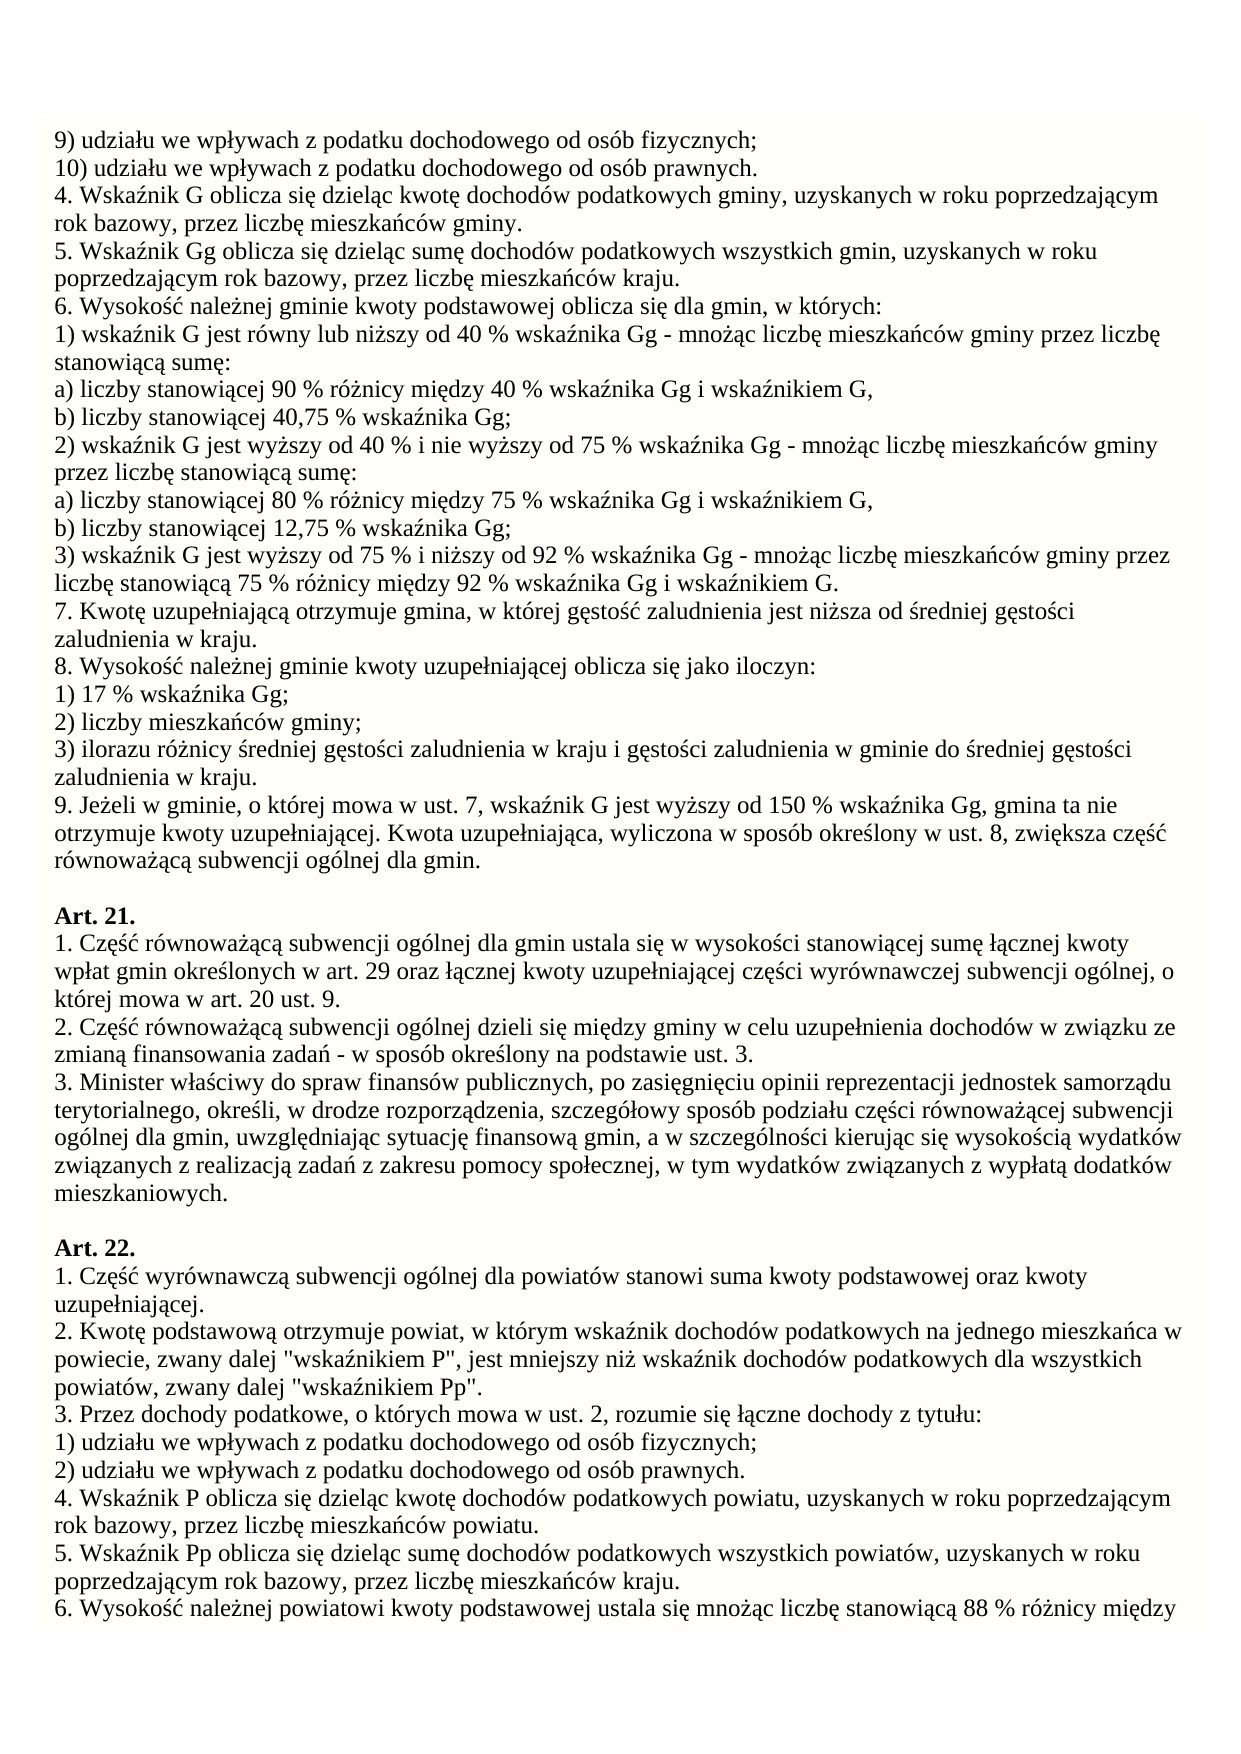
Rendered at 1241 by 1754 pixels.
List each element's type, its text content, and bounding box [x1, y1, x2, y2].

table_header [1200, 118, 1206, 1630]
table_header [40, 118, 46, 1630]
table_header 9) udziału we wpływach z podatku dochodowego od osób fizycznych; 10) udziału we wpływach z podatku dochodowego od osób prawnych. 4. Wskaźnik G oblicza się dzieląc kwotę dochodów podatkowych gminy, uzyskanych w roku poprzedzającym rok bazowy, przez liczbę mieszkańców gminy. 5. Wskaźnik Gg oblicza się dzieląc sumę dochodów podatkowych wszystkich gmin, uzyskanych w roku poprzedzającym rok bazowy, przez liczbę mieszkańców kraju. 6. Wysokość należnej gminie kwoty podstawowej oblicza się dla gmin, w których: 1) wskaźnik G jest równy lub niższy od 40 % wskaźnika Gg - mnożąc liczbę mieszkańców gminy przez liczbę stanowiącą sumę: a) liczby stanowiącej 90 % różnicy między 40 % wskaźnika Gg i wskaźnikiem G, b) liczby stanowiącej 40,75 % wskaźnika Gg; 2) wskaźnik G jest wyższy od 40 % i nie wyższy od 75 % wskaźnika Gg - mnożąc liczbę mieszkańców gminy przez liczbę stanowiącą sumę: a) liczby stanowiącej 80 % różnicy między 75 % wskaźnika Gg i wskaźnikiem G, b) liczby stanowiącej 12,75 % wskaźnika Gg; 3) wskaźnik G jest wyższy od 75 % i niższy od 92 % wskaźnika Gg - mnożąc liczbę mieszkańców gminy przez liczbę stanowiącą 75 % różnicy między 92 % wskaźnika Gg i wskaźnikiem G. 7. Kwotę uzupełniającą otrzymuje gmina, w której gęstość zaludnienia jest niższa od średniej gęstości zaludnienia w kraju. 8. Wysokość należnej gminie kwoty uzupełniającej oblicza się jako iloczyn: 1) 17 % wskaźnika Gg; 2) liczby mieszkańców gminy; 3) ilorazu różnicy średniej gęstości zaludnienia w kraju i gęstości zaludnienia w gminie do średniej gęstości zaludnienia w kraju. 9. Jeżeli w gminie, o której mowa w ust. 7, wskaźnik G jest wyższy od 150 % wskaźnika Gg, gmina ta nie otrzymuje kwoty uzupełniającej. Kwota uzupełniająca, wyliczona w sposób określony w ust. 8, zwiększa część równoważącą subwencji ogólnej dla gmin. Art. 21. 1. Część równoważącą subwencji ogólnej dla gmin ustala się w wysokości stanowiącej sumę łącznej kwoty wpłat gmin określonych w art. 29 oraz łącznej kwoty uzupełniającej części wyrównawczej subwencji ogólnej, o której mowa w art. 20 ust. 9. 2. Część równoważącą subwencji ogólnej dzieli się między gminy w celu uzupełnienia dochodów w związku ze zmianą finansowania zadań - w sposób określony na podstawie ust. 3. 3. Minister właściwy do spraw finansów publicznych, po zasięgnięciu opinii reprezentacji jednostek samorządu terytorialnego, określi, w drodze rozporządzenia, szczegółowy sposób podziału części równoważącej subwencji ogólnej dla gmin, uwzględniając sytuację finansową gmin, a w szczególności kierując się wysokością wydatków związanych z realizacją zadań z zakresu pomocy społecznej, w tym wydatków związanych z wypłatą dodatków mieszkaniowych. Art. 22. 1. Część wyrównawczą subwencji ogólnej dla powiatów stanowi suma kwoty podstawowej oraz kwoty uzupełniającej. 2. Kwotę podstawową otrzymuje powiat, w którym wskaźnik dochodów podatkowych na jednego mieszkańca w powiecie, zwany dalej "wskaźnikiem P", jest mniejszy niż wskaźnik dochodów podatkowych dla wszystkich powiatów, zwany dalej "wskaźnikiem Pp". 3. Przez dochody podatkowe, o których mowa w ust. 2, rozumie się łączne dochody z tytułu: 1) udziału we wpływach z podatku dochodowego od osób fizycznych; 2) udziału we wpływach z podatku dochodowego od osób prawnych. 4. Wskaźnik P oblicza się dzieląc kwotę dochodów podatkowych powiatu, uzyskanych w roku poprzedzającym rok bazowy, przez liczbę mieszkańców powiatu. 5. Wskaźnik Pp oblicza się dzieląc sumę dochodów podatkowych wszystkich powiatów, uzyskanych w roku poprzedzającym rok bazowy, przez liczbę mieszkańców kraju. 6. Wysokość należnej powiatowi kwoty podstawowej ustala się mnożąc liczbę stanowiącą 88 % różnicy między [46, 118, 1194, 1630]
table_header [1194, 118, 1200, 1630]
table_header [34, 118, 40, 1630]
